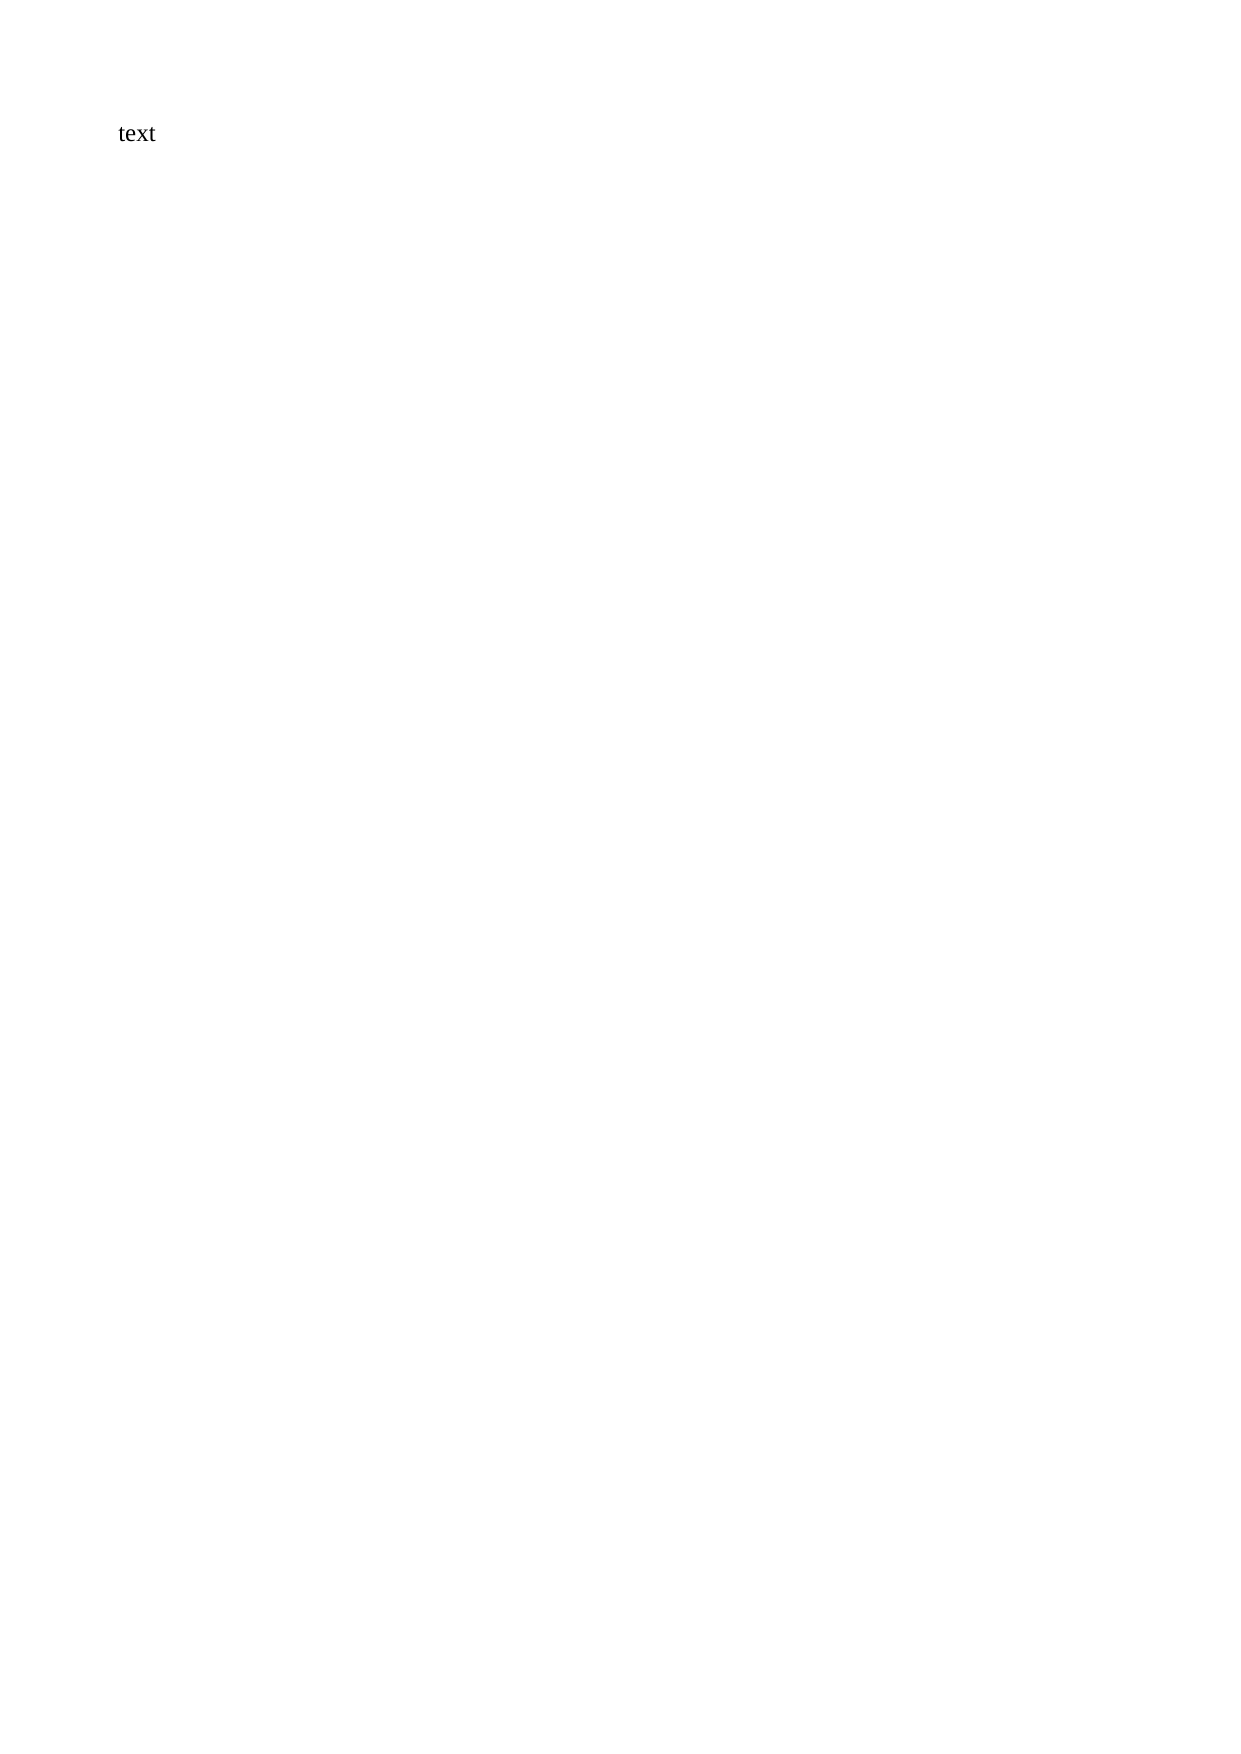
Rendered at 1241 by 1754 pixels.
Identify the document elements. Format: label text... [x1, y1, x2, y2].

text text [118, 118, 1122, 147]
